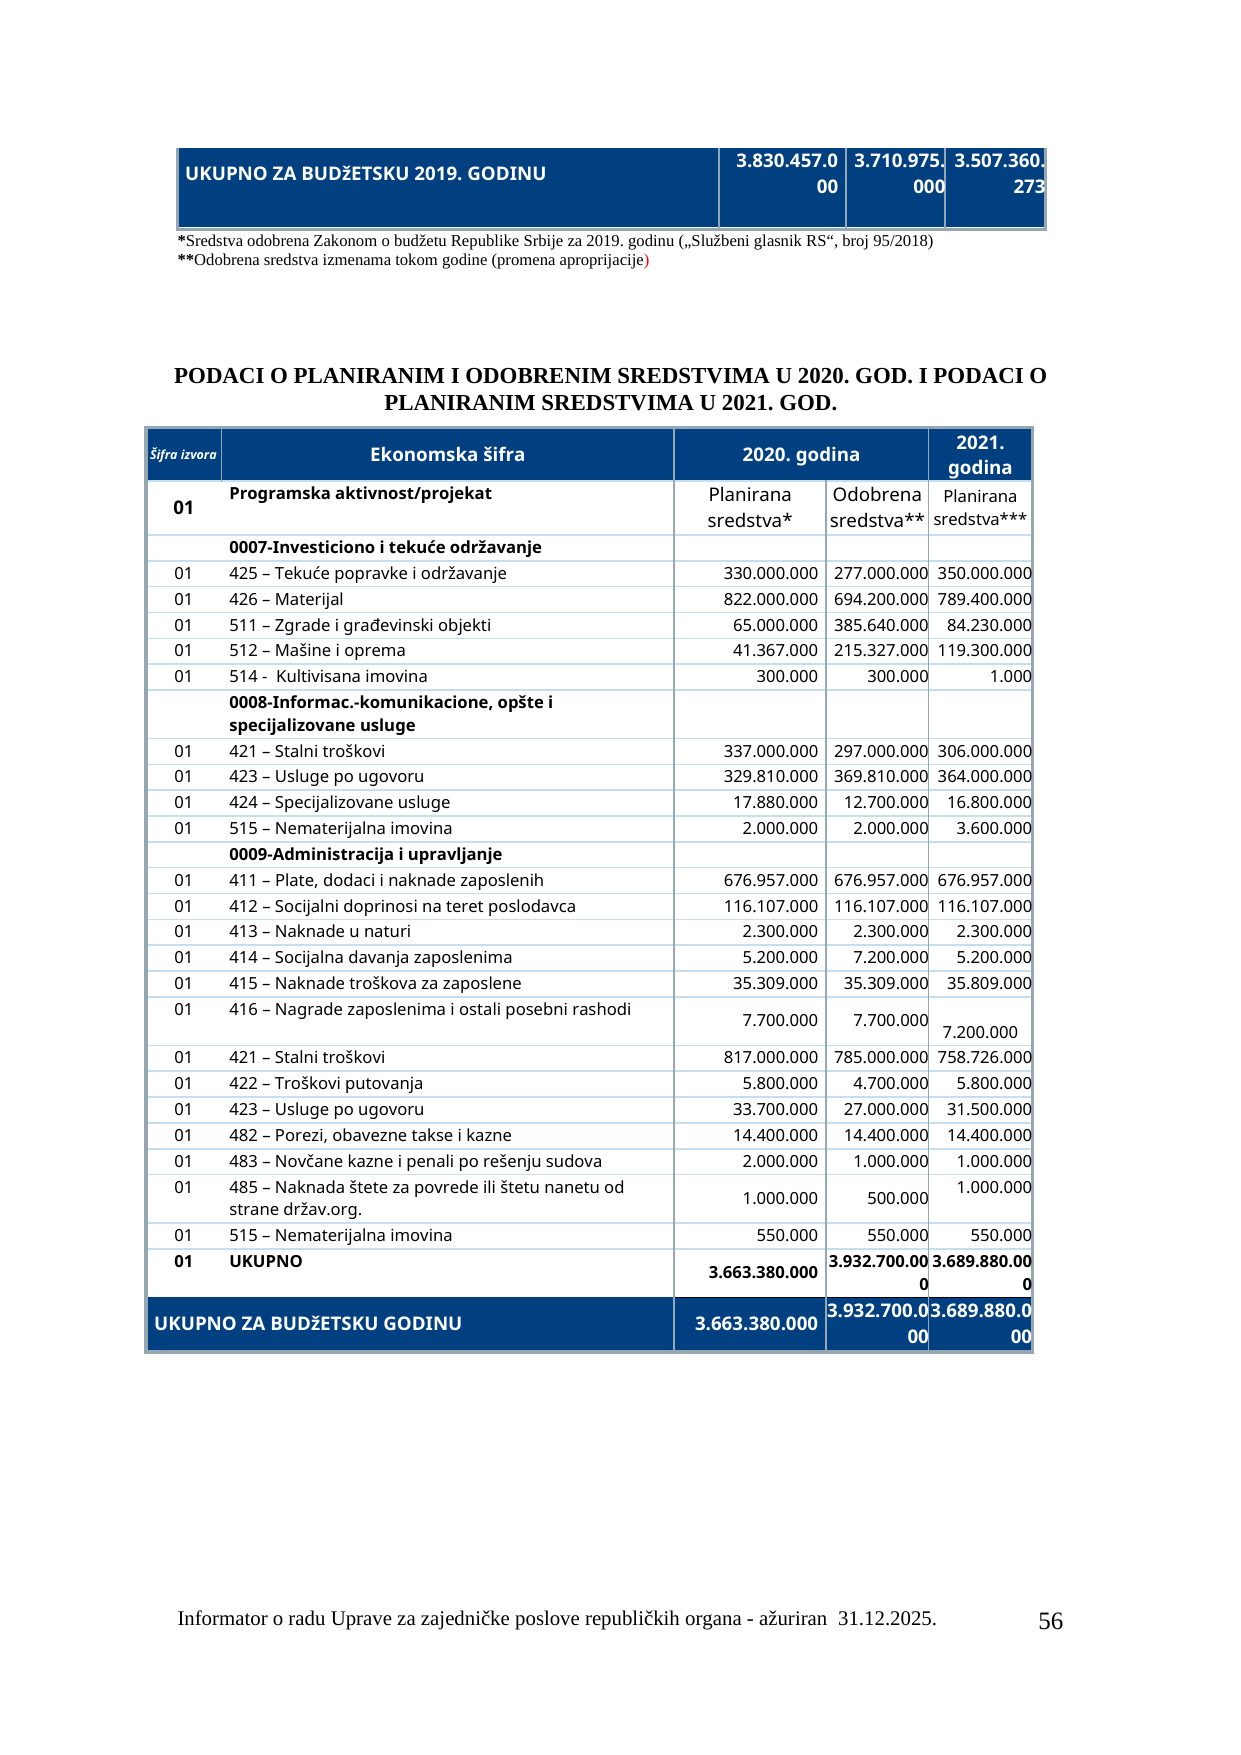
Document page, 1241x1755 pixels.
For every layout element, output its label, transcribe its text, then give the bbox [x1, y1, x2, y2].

table_cell 423 – Usluge po ugovoru [221, 765, 673, 789]
table_cell 817.000.000 [675, 1046, 825, 1070]
table_cell 01 [148, 817, 221, 841]
table_cell [675, 843, 825, 867]
table_cell 425 – Tekuće popravke i održavanje [221, 562, 673, 586]
table_cell 3.932.700.000 [827, 1250, 928, 1297]
table_cell 1.000 [929, 665, 1031, 689]
table_cell [675, 691, 825, 738]
table_cell 364.000.000 [929, 765, 1031, 789]
table_cell Planirana sredstva* [675, 482, 825, 534]
table_cell 413 – Naknade u naturi [221, 920, 673, 944]
table_cell 12.700.000 [827, 791, 928, 815]
table_cell 01 [148, 1072, 221, 1096]
text *Sredstva odobrena Zakonom o budžetu Republike Srbije za 2019. godinu („Službeni glasnik RS“, broj 95/2018) [177, 231, 1063, 250]
table_cell 3.689.880.000 [929, 1250, 1031, 1297]
table_cell 411 – Plate, dodaci i naknade zaposlenih [221, 868, 673, 893]
table_cell 329.810.000 [675, 765, 825, 789]
table_header Ekonomska šifra [222, 429, 673, 480]
table_cell 3.689.880.000 [929, 1298, 1031, 1350]
table_cell 5.200.000 [929, 946, 1031, 970]
table_cell 5.200.000 [675, 946, 825, 970]
table_cell 514 - Kultivisana imovina [221, 665, 673, 689]
table_cell 35.309.000 [827, 972, 928, 996]
table_cell UKUPNO ZA BUDžETSKU 2019. GODINU [179, 148, 718, 200]
table_cell [675, 536, 825, 560]
table_cell 511 – Zgrade i građevinski objekti [221, 613, 673, 637]
table_cell 33.700.000 [675, 1098, 825, 1122]
table_cell 14.400.000 [929, 1124, 1031, 1148]
table_cell 01 [148, 972, 221, 996]
table_cell 7.200.000 [827, 946, 928, 970]
text **Odobrena sredstva izmenama tokom godine (promena aproprijacije) [177, 250, 1063, 269]
table_cell 14.400.000 [827, 1124, 928, 1148]
table_cell 119.300.000 [929, 639, 1031, 663]
table_cell 676.957.000 [827, 868, 928, 893]
table_cell 415 – Naknade troškova za zaposlene [221, 972, 673, 996]
table_cell 116.107.000 [827, 894, 928, 918]
table_cell 35.809.000 [929, 972, 1031, 996]
table_cell 116.107.000 [929, 894, 1031, 918]
table_cell 01 [148, 1098, 221, 1122]
table_cell 65.000.000 [675, 613, 825, 637]
text PODACI O PLANIRANIM I ODOBRENIM SREDSTVIMA U 2020. GOD. I PODACI O PLANIRANIM SREDSTVIMA U 2021. GOD. [158, 362, 1063, 415]
table_cell UKUPNO ZA BUDžETSKU GODINU [148, 1297, 673, 1350]
table_cell 7.700.000 [827, 998, 928, 1044]
table_cell [148, 843, 221, 867]
table_cell [929, 843, 1031, 867]
table_cell 31.500.000 [929, 1098, 1031, 1122]
table_cell 3.600.000 [929, 817, 1031, 841]
table_cell 789.400.000 [929, 587, 1031, 612]
table_cell 300.000 [675, 665, 825, 689]
table_cell 515 – Nematerijalna imovina [221, 817, 673, 841]
table_header Šifra izvora [148, 429, 221, 480]
table_cell 785.000.000 [827, 1046, 928, 1070]
table_cell 2.300.000 [827, 920, 928, 944]
table_cell 297.000.000 [827, 739, 928, 763]
table_cell 416 – Nagrade zaposlenima i ostali posebni rashodi [221, 998, 673, 1044]
table_cell 512 – Mašine i oprema [221, 639, 673, 663]
table_cell [148, 691, 221, 738]
table_cell 277.000.000 [827, 562, 928, 586]
table_cell 35.309.000 [675, 972, 825, 996]
table_cell 3.507.360.273 [946, 148, 1044, 200]
table_cell [148, 536, 221, 560]
table_cell 0007-Investiciono i tekuće održavanje [221, 536, 673, 560]
table_cell 01 [148, 587, 221, 612]
table_cell 330.000.000 [675, 562, 825, 586]
table_cell 01 [148, 920, 221, 944]
table_cell 337.000.000 [675, 739, 825, 763]
table_cell 306.000.000 [929, 739, 1031, 763]
table_cell 2.000.000 [827, 817, 928, 841]
table_cell 16.800.000 [929, 791, 1031, 815]
table_cell [720, 200, 845, 227]
table_cell [179, 200, 718, 227]
table_cell 2.300.000 [675, 920, 825, 944]
table_cell 422 – Troškovi putovanja [221, 1072, 673, 1096]
table_cell Programska aktivnost/projekat [221, 482, 673, 534]
table_cell 01 [148, 639, 221, 663]
table_cell 483 – Novčane kazne i penali po rešenju sudova [221, 1150, 673, 1174]
table_cell 01 [148, 613, 221, 637]
table_cell 01 [148, 1046, 221, 1070]
table_cell [929, 536, 1031, 560]
table_cell 01 [148, 1124, 221, 1148]
table_cell 01 [148, 739, 221, 763]
table_cell 01 [148, 1175, 221, 1222]
table_cell UKUPNO [221, 1250, 673, 1297]
table_cell 550.000 [827, 1224, 928, 1248]
table_cell 01 [148, 946, 221, 970]
table_cell 676.957.000 [929, 868, 1031, 893]
table_cell 0008-Informac.-komunikacione, opšte i specijalizovane usluge [221, 691, 673, 738]
table_cell Odobrena sredstva** [827, 482, 928, 534]
table_cell 7.200.000 [929, 998, 1031, 1044]
table_cell 7.700.000 [675, 998, 825, 1044]
table_cell 385.640.000 [827, 613, 928, 637]
table_cell 01 [148, 791, 221, 815]
table_cell 2.000.000 [675, 817, 825, 841]
table_cell 515 – Nematerijalna imovina [221, 1224, 673, 1248]
table_cell 414 – Socijalna davanja zaposlenima [221, 946, 673, 970]
table_cell 14.400.000 [675, 1124, 825, 1148]
table_cell 3.663.380.000 [675, 1298, 825, 1350]
table_cell 421 – Stalni troškovi [221, 1046, 673, 1070]
table_cell 01 [148, 665, 221, 689]
table_cell 694.200.000 [827, 587, 928, 612]
table_cell 3.663.380.000 [675, 1250, 825, 1297]
table_cell 01 [148, 1224, 221, 1248]
table_cell 412 – Socijalni doprinosi na teret poslodavca [221, 894, 673, 918]
table_cell Planirana sredstva*** [929, 482, 1031, 534]
table_cell 550.000 [929, 1224, 1031, 1248]
table_cell 01 [148, 1250, 221, 1297]
table_cell [929, 691, 1031, 738]
table_cell [827, 843, 928, 867]
table_cell 424 – Specijalizovane usluge [221, 791, 673, 815]
table_cell 0009-Administracija i upravljanje [221, 843, 673, 867]
table_cell 421 – Stalni troškovi [221, 739, 673, 763]
table_cell 01 [148, 998, 221, 1044]
table_cell 41.367.000 [675, 639, 825, 663]
table_cell 01 [148, 868, 221, 893]
table_cell 300.000 [827, 665, 928, 689]
table_cell 350.000.000 [929, 562, 1031, 586]
table_cell 215.327.000 [827, 639, 928, 663]
table_cell 822.000.000 [675, 587, 825, 612]
table_cell 426 – Materijal [221, 587, 673, 612]
table_cell 1.000.000 [929, 1150, 1031, 1174]
table_cell 500.000 [827, 1175, 928, 1222]
table_cell 01 [148, 482, 221, 534]
table_cell [827, 691, 928, 738]
table_cell 1.000.000 [827, 1150, 928, 1174]
table_cell 116.107.000 [675, 894, 825, 918]
table_cell 3.830.457.000 [720, 148, 845, 200]
table_cell 1.000.000 [929, 1175, 1031, 1222]
table_cell 01 [148, 1150, 221, 1174]
table_cell 01 [148, 894, 221, 918]
table_cell 3.932.700.000 [827, 1298, 928, 1350]
table_cell 3.710.975.000 [847, 148, 944, 200]
table_cell 485 – Naknada štete za povrede ili štetu nanetu od strane držav.org. [221, 1175, 673, 1222]
table_cell 27.000.000 [827, 1098, 928, 1122]
table_cell [946, 200, 1044, 227]
table_cell 01 [148, 562, 221, 586]
table_cell [847, 200, 944, 227]
table_cell 758.726.000 [929, 1046, 1031, 1070]
table_cell 01 [148, 765, 221, 789]
table_cell 369.810.000 [827, 765, 928, 789]
table_cell 5.800.000 [929, 1072, 1031, 1096]
table_cell 1.000.000 [675, 1175, 825, 1222]
table_cell 676.957.000 [675, 868, 825, 893]
table_cell 5.800.000 [675, 1072, 825, 1096]
table_cell 423 – Usluge po ugovoru [221, 1098, 673, 1122]
table_cell 2.300.000 [929, 920, 1031, 944]
table_cell 2.000.000 [675, 1150, 825, 1174]
table_cell 482 – Porezi, obavezne takse i kazne [221, 1124, 673, 1148]
table_cell 4.700.000 [827, 1072, 928, 1096]
table_cell 84.230.000 [929, 613, 1031, 637]
table_cell 550.000 [675, 1224, 825, 1248]
table_cell 17.880.000 [675, 791, 825, 815]
table_cell [827, 536, 928, 560]
table_header 2021. godina [929, 429, 1031, 480]
table_header 2020. godina [675, 429, 928, 480]
